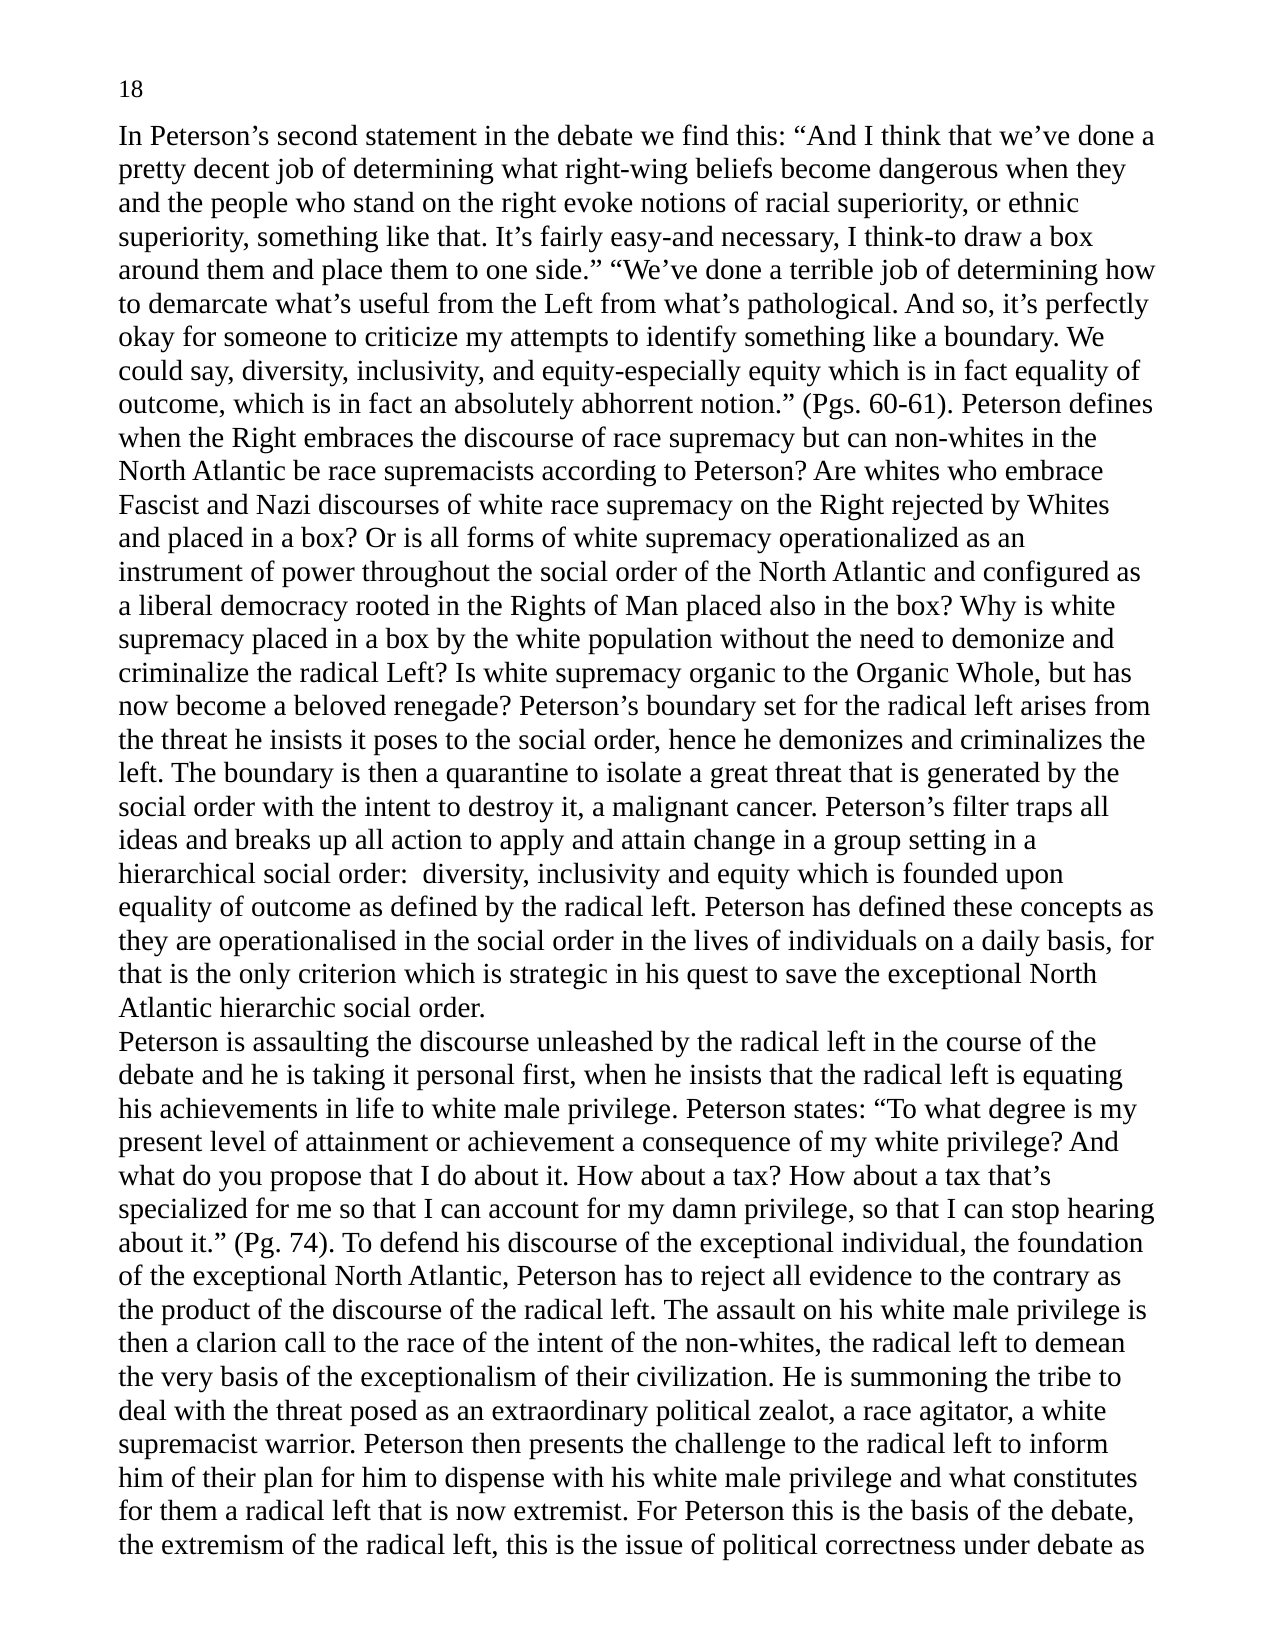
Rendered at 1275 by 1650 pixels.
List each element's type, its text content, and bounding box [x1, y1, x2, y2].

text Peterson is assaulting the discourse unleashed by the radical left in the course of the debate and he is taking it personal first, when he insists that the radical left is equating his achievements in life to white male privilege. Peterson states: “To what degree is my present level of attainment or achievement a consequence of my white privilege? And what do you propose that I do about it. How about a tax? How about a tax that’s specialized for me so that I can account for my damn privilege, so that I can stop hearing about it.” (Pg. 74). To defend his discourse of the exceptional individual, the foundation of the exceptional North Atlantic, Peterson has to reject all evidence to the contrary as the product of the discourse of the radical left. The assault on his white male privilege is then a clarion call to the race of the intent of the non-whites, the radical left to demean the very basis of the exceptionalism of their civilization. He is summoning the tribe to deal with the threat posed as an extraordinary political zealot, a race agitator, a white supremacist warrior. Peterson then presents the challenge to the radical left to inform him of their plan for him to dispense with his white male privilege and what constitutes for them a radical left that is now extremist. For Peterson this is the basis of the debate, the extremism of the radical left, this is the issue of political correctness under debate as [118, 1024, 1157, 1560]
text In Peterson’s second statement in the debate we find this: “And I think that we’ve done a pretty decent job of determining what right-wing beliefs become dangerous when they and the people who stand on the right evoke notions of racial superiority, or ethnic superiority, something like that. It’s fairly easy-and necessary, I think-to draw a box around them and place them to one side.” “We’ve done a terrible job of determining how to demarcate what’s useful from the Left from what’s pathological. And so, it’s perfectly okay for someone to criticize my attempts to identify something like a boundary. We could say, diversity, inclusivity, and equity-especially equity which is in fact equality of outcome, which is in fact an absolutely abhorrent notion.” (Pgs. 60-61). Peterson defines when the Right embraces the discourse of race supremacy but can non-whites in the North Atlantic be race supremacists according to Peterson? Are whites who embrace Fascist and Nazi discourses of white race supremacy on the Right rejected by Whites and placed in a box? Or is all forms of white supremacy operationalized as an instrument of power throughout the social order of the North Atlantic and configured as a liberal democracy rooted in the Rights of Man placed also in the box? Why is white supremacy placed in a box by the white population without the need to demonize and criminalize the radical Left? Is white supremacy organic to the Organic Whole, but has now become a beloved renegade? Peterson’s boundary set for the radical left arises from the threat he insists it poses to the social order, hence he demonizes and criminalizes the left. The boundary is then a quarantine to isolate a great threat that is generated by the social order with the intent to destroy it, a malignant cancer. Peterson’s filter traps all ideas and breaks up all action to apply and attain change in a group setting in a hierarchical social order: diversity, inclusivity and equity which is founded upon equality of outcome as defined by the radical left. Peterson has defined these concepts as they are operationalised in the social order in the lives of individuals on a daily basis, for that is the only criterion which is strategic in his quest to save the exceptional North Atlantic hierarchic social order. [118, 118, 1157, 1024]
